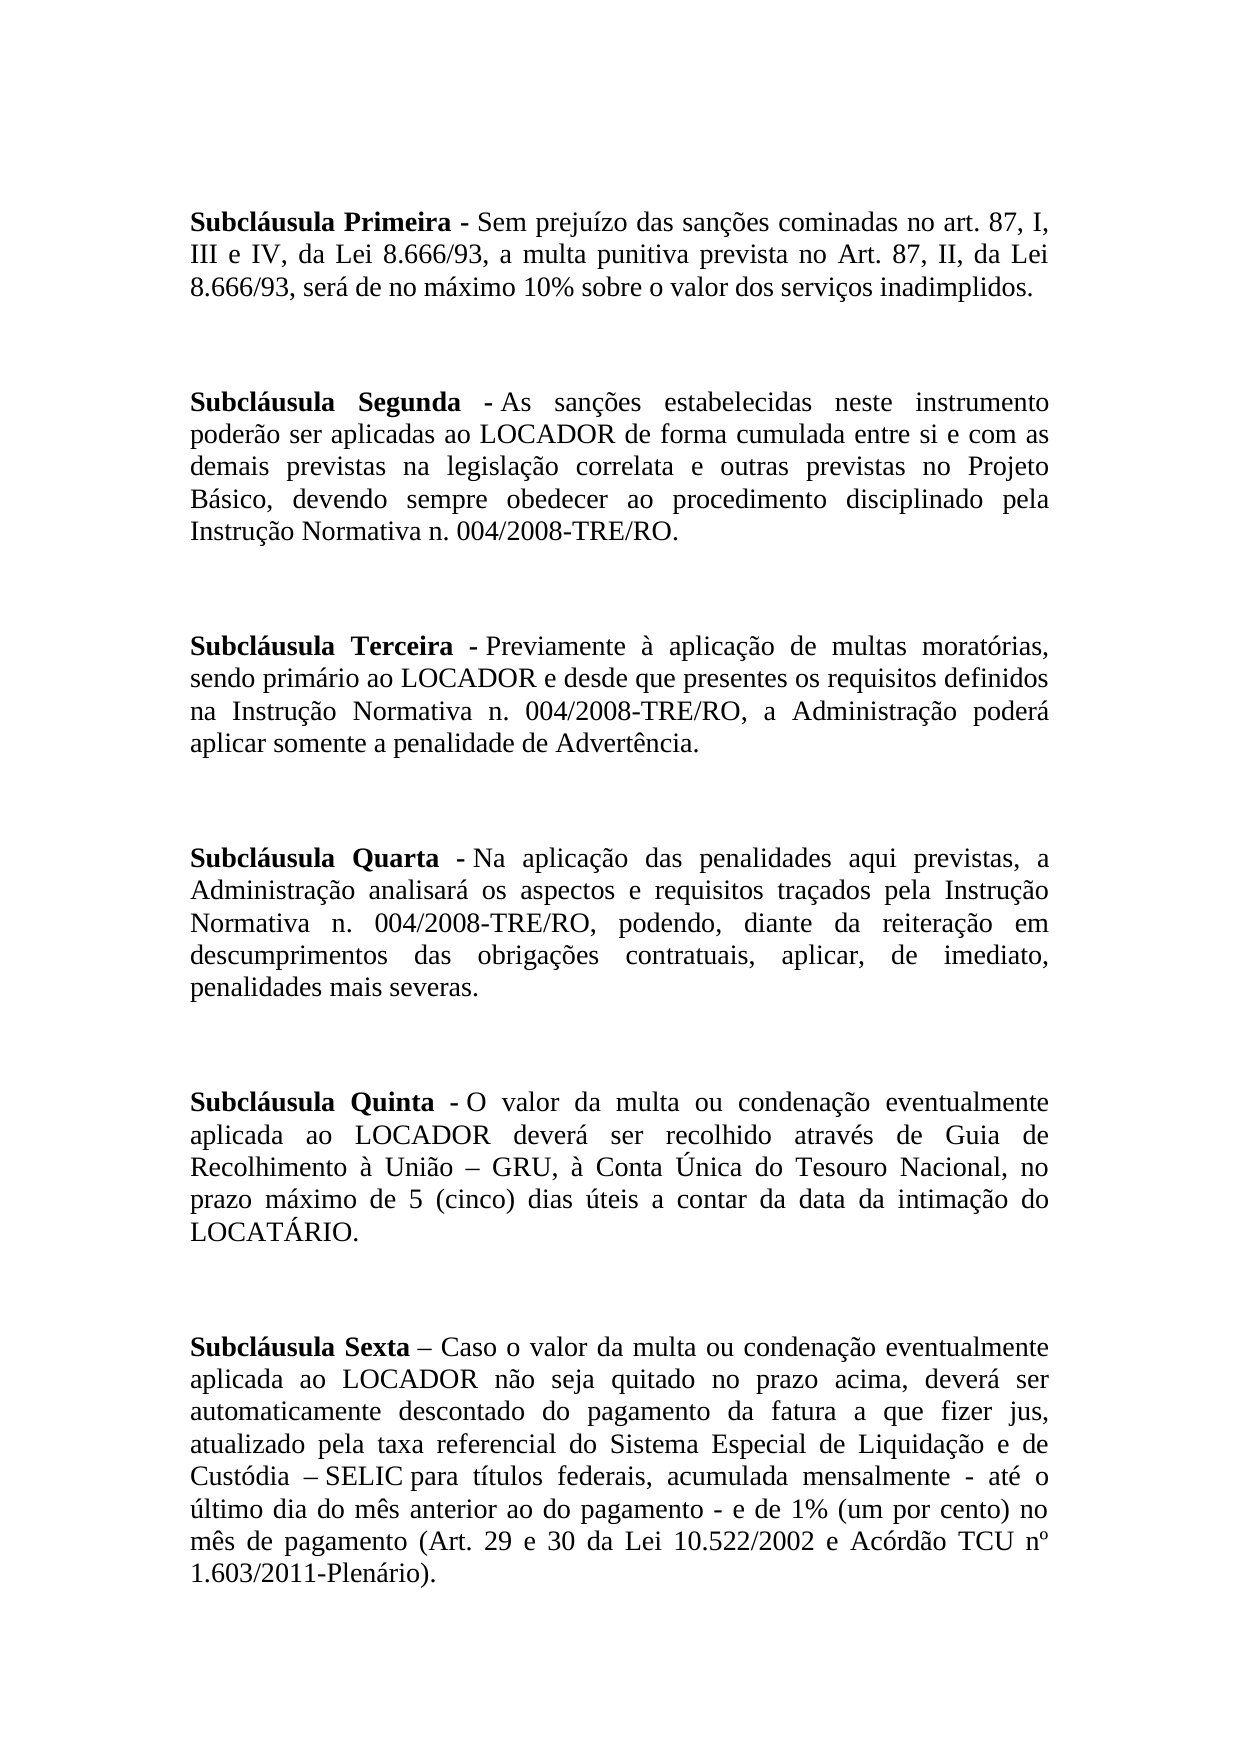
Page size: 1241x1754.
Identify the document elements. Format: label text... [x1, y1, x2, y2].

text Subcláusula Sexta – Caso o valor da multa ou condenação eventualmente aplicada ao LOCADOR não seja quitado no prazo acima, deverá ser automaticamente descontado do pagamento da fatura a que fizer jus, atualizado pela taxa referencial do Sistema Especial de Liquidação e de Custódia – SELIC para títulos federais, acumulada mensalmente - até o último dia do mês anterior ao do pagamento - e de 1% (um por cento) no mês de pagamento (Art. 29 e 30 da Lei 10.522/2002 e Acórdão TCU nº 1.603/2011-Plenário). [190, 1330, 1051, 1589]
text Subcláusula Quinta - O valor da multa ou condenação eventualmente aplicada ao LOCADOR deverá ser recolhido através de Guia de Recolhimento à União – GRU, à Conta Única do Tesouro Nacional, no prazo máximo de 5 (cinco) dias úteis a contar da data da intimação do LOCATÁRIO. [190, 1085, 1051, 1247]
text Subcláusula Segunda - As sanções estabelecidas neste instrumento poderão ser aplicadas ao LOCADOR de forma cumulada entre si e com as demais previstas na legislação correlata e outras previstas no Projeto Básico, devendo sempre obedecer ao procedimento disciplinado pela Instrução Normativa n. 004/2008-TRE/RO. [190, 384, 1051, 547]
text Subcláusula Terceira - Previamente à aplicação de multas moratórias, sendo primário ao LOCADOR e desde que presentes os requisitos definidos na Instrução Normativa n. 004/2008-TRE/RO, a Administração poderá aplicar somente a penalidade de Advertência. [190, 629, 1051, 758]
text Subcláusula Quarta - Na aplicação das penalidades aqui previstas, a Administração analisará os aspectos e requisitos traçados pela Instrução Normativa n. 004/2008-TRE/RO, podendo, diante da reiteração em descumprimentos das obrigações contratuais, aplicar, de imediato, penalidades mais severas. [190, 841, 1051, 1003]
text Subcláusula Primeira - Sem prejuízo das sanções cominadas no art. 87, I, III e IV, da Lei 8.666/93, a multa punitiva prevista no Art. 87, II, da Lei 8.666/93, será de no máximo 10% sobre o valor dos serviços inadimplidos. [190, 205, 1051, 302]
